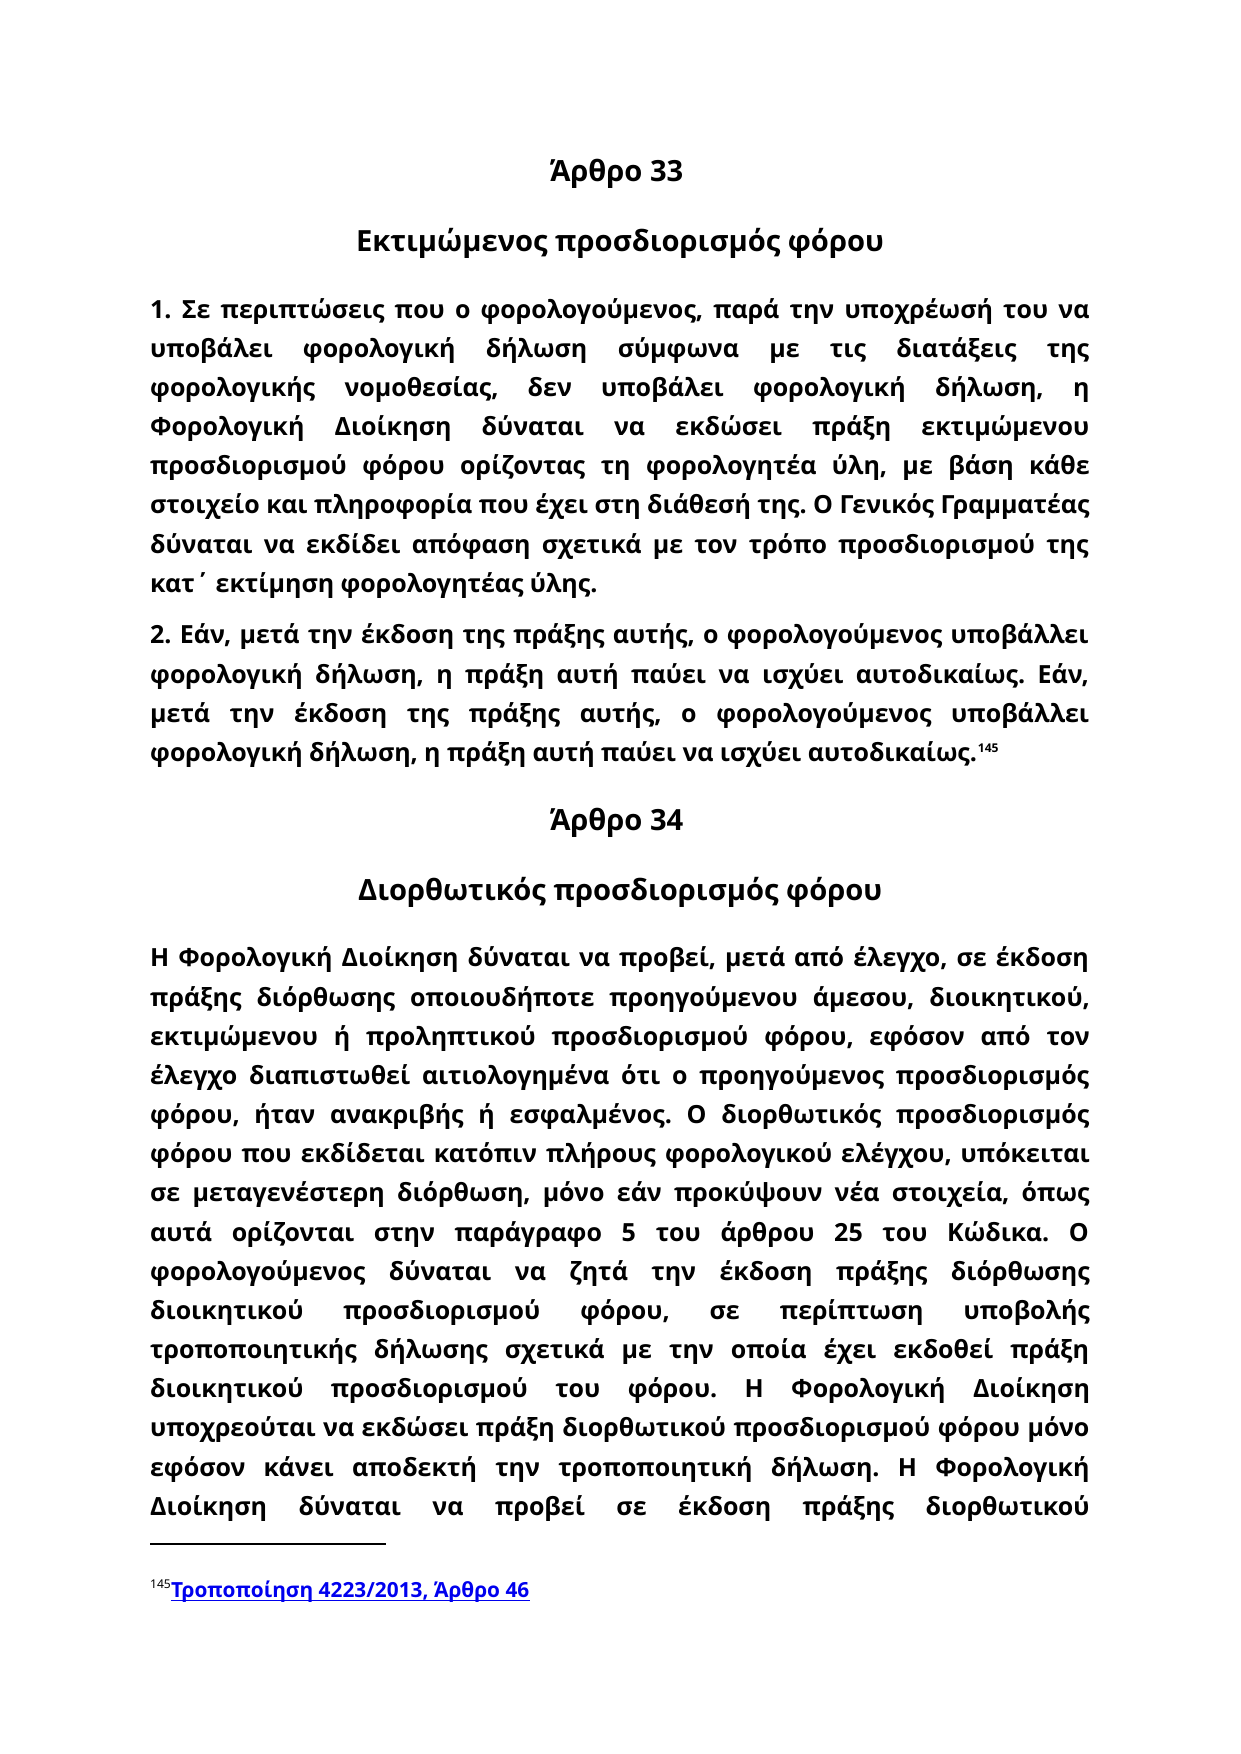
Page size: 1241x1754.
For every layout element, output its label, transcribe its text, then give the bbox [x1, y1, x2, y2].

text Η Φορολογική Διοίκηση δύναται να προβεί, μετά από έλεγχο, σε έκδοση πράξης διόρθωσης οποιουδήποτε προηγούμενου άμεσου, διοικητικού, εκτιμώμενου ή προληπτικού προσδιορισμού φόρου, εφόσον από τον έλεγχο διαπιστωθεί αιτιολογημένα ότι ο προηγούμενος προσδιορισμός φόρου, ήταν ανακριβής ή εσφαλμένος. Ο διορθωτικός προσδιορισμός φόρου που εκδίδεται κατόπιν πλήρους φορολογικού ελέγχου, υπόκειται σε μεταγενέστερη διόρθωση, μόνο εάν προκύψουν νέα στοιχεία, όπως αυτά ορίζονται στην παράγραφο 5 του άρθρου 25 του Κώδικα. Ο φορολογούμενος δύναται να ζητά την έκδοση πράξης διόρθωσης διοικητικού προσδιορισμού φόρου, σε περίπτωση υποβολής τροποποιητικής δήλωσης σχετικά με την οποία έχει εκδοθεί πράξη διοικητικού προσδιορισμού του φόρου. Η Φορολογική Διοίκηση υποχρεούται να εκδώσει πράξη διορθωτικού προσδιορισμού φόρου μόνο εφόσον κάνει αποδεκτή την τροποποιητική δήλωση. Η Φορολογική Διοίκηση δύναται να προβεί σε έκδοση πράξης διορθωτικού [150, 940, 1090, 1522]
text 1. Σε περιπτώσεις που ο φορολογούμενος, παρά την υποχρέωσή του να υποβάλει φορολογική δήλωση σύμφωνα με τις διατάξεις της φορολογικής νομοθεσίας, δεν υποβάλει φορολογική δήλωση, η Φορολογική Διοίκηση δύναται να εκδώσει πράξη εκτιμώμενου προσδιορισμού φόρου ορίζοντας τη φορολογητέα ύλη, με βάση κάθε στοιχείο και πληροφορία που έχει στη διάθεσή της. Ο Γενικός Γραμματέας δύναται να εκδίδει απόφαση σχετικά με τον τρόπο προσδιορισμού της κατ΄ εκτίμηση φορολογητέας ύλης. [150, 291, 1090, 599]
subtitle Διορθωτικός προσδιορισμός φόρου [150, 869, 1090, 909]
text Τροποποίηση 4223/2013, Άρθρο 46 [150, 1576, 1090, 1604]
subtitle Άρθρο 34 [150, 799, 1090, 838]
subtitle Άρθρο 33 [150, 150, 1090, 190]
text 2. Εάν, μετά την έκδοση της πράξης αυτής, ο φορολογούμενος υποβάλλει φορολογική δήλωση, η πράξη αυτή παύει να ισχύει αυτοδικαίως. Εάν, μετά την έκδοση της πράξης αυτής, ο φορολογούμενος υποβάλλει φορολογική δήλωση, η πράξη αυτή παύει να ισχύει αυτοδικαίως. [150, 617, 1090, 769]
subtitle Εκτιμώμενος προσδιορισμός φόρου [150, 221, 1090, 260]
